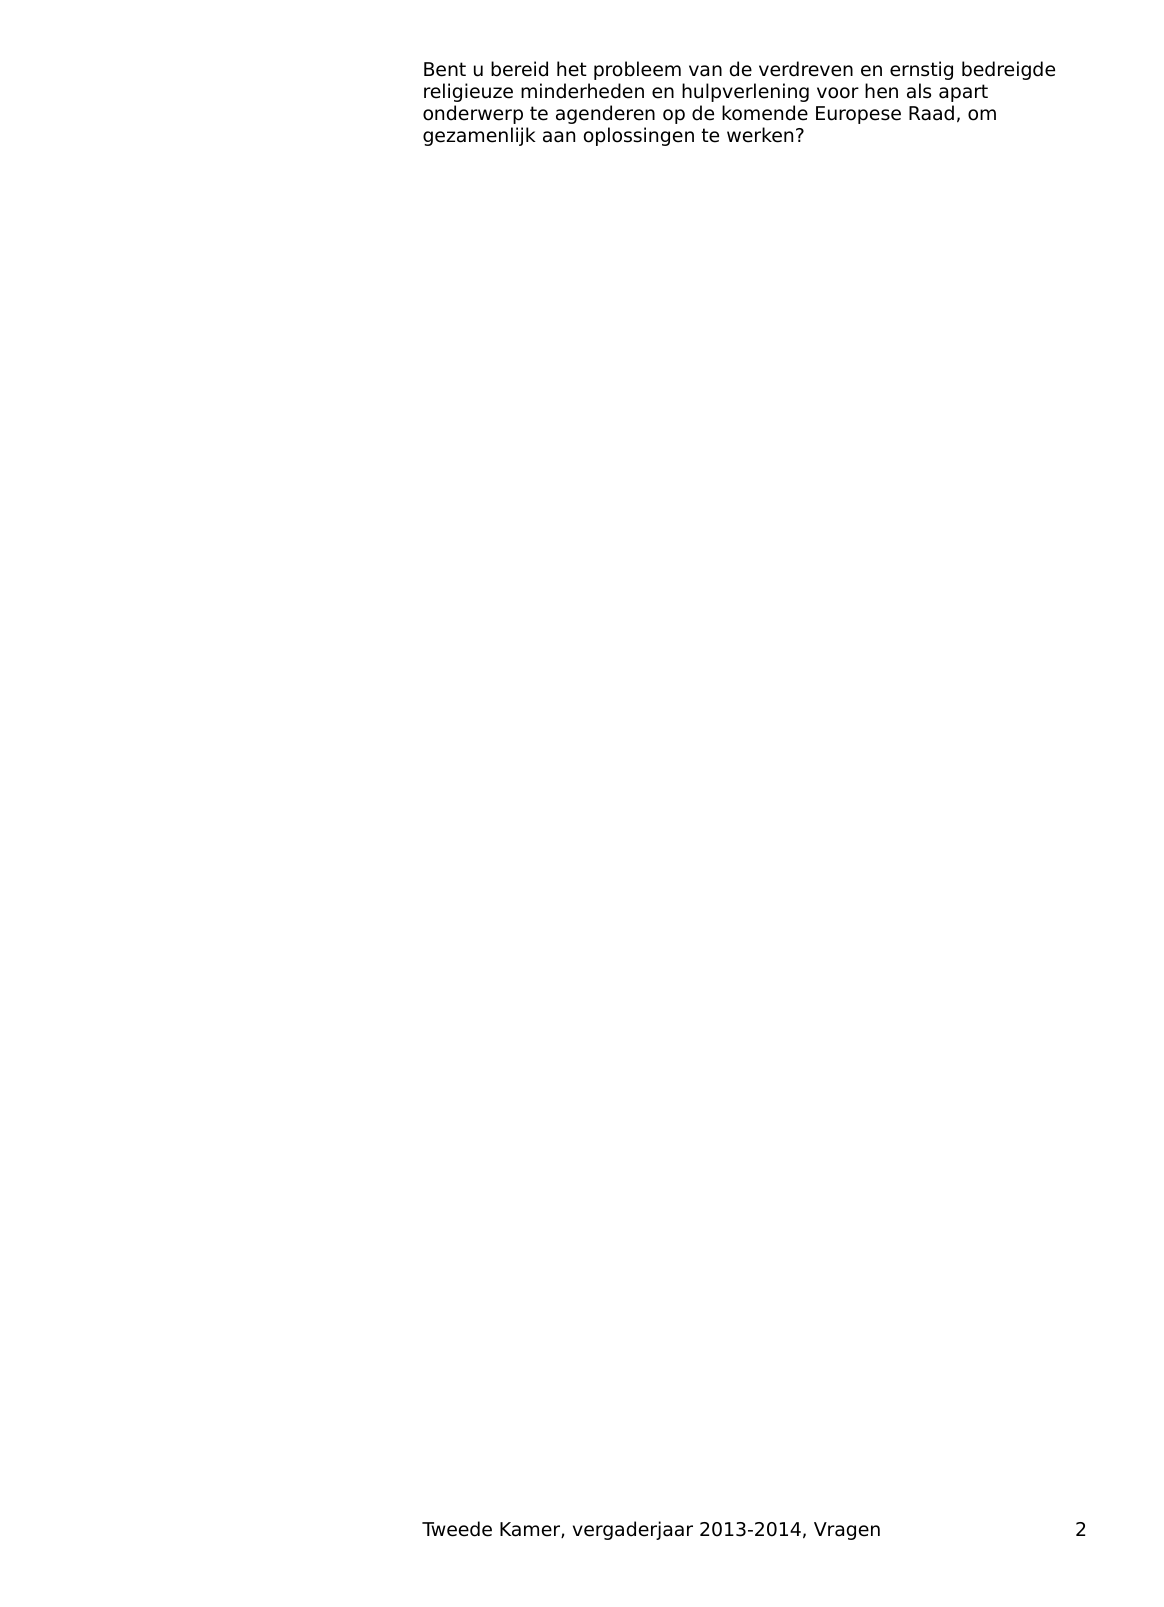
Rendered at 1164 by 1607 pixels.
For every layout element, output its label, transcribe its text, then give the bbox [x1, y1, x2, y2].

text Bent u bereid het probleem van de verdreven en ernstig bedreigde religieuze minderheden en hulpverlening voor hen als apart onderwerp te agenderen op de komende Europese Raad, om gezamenlijk aan oplossingen te werken? [422, 59, 1087, 147]
